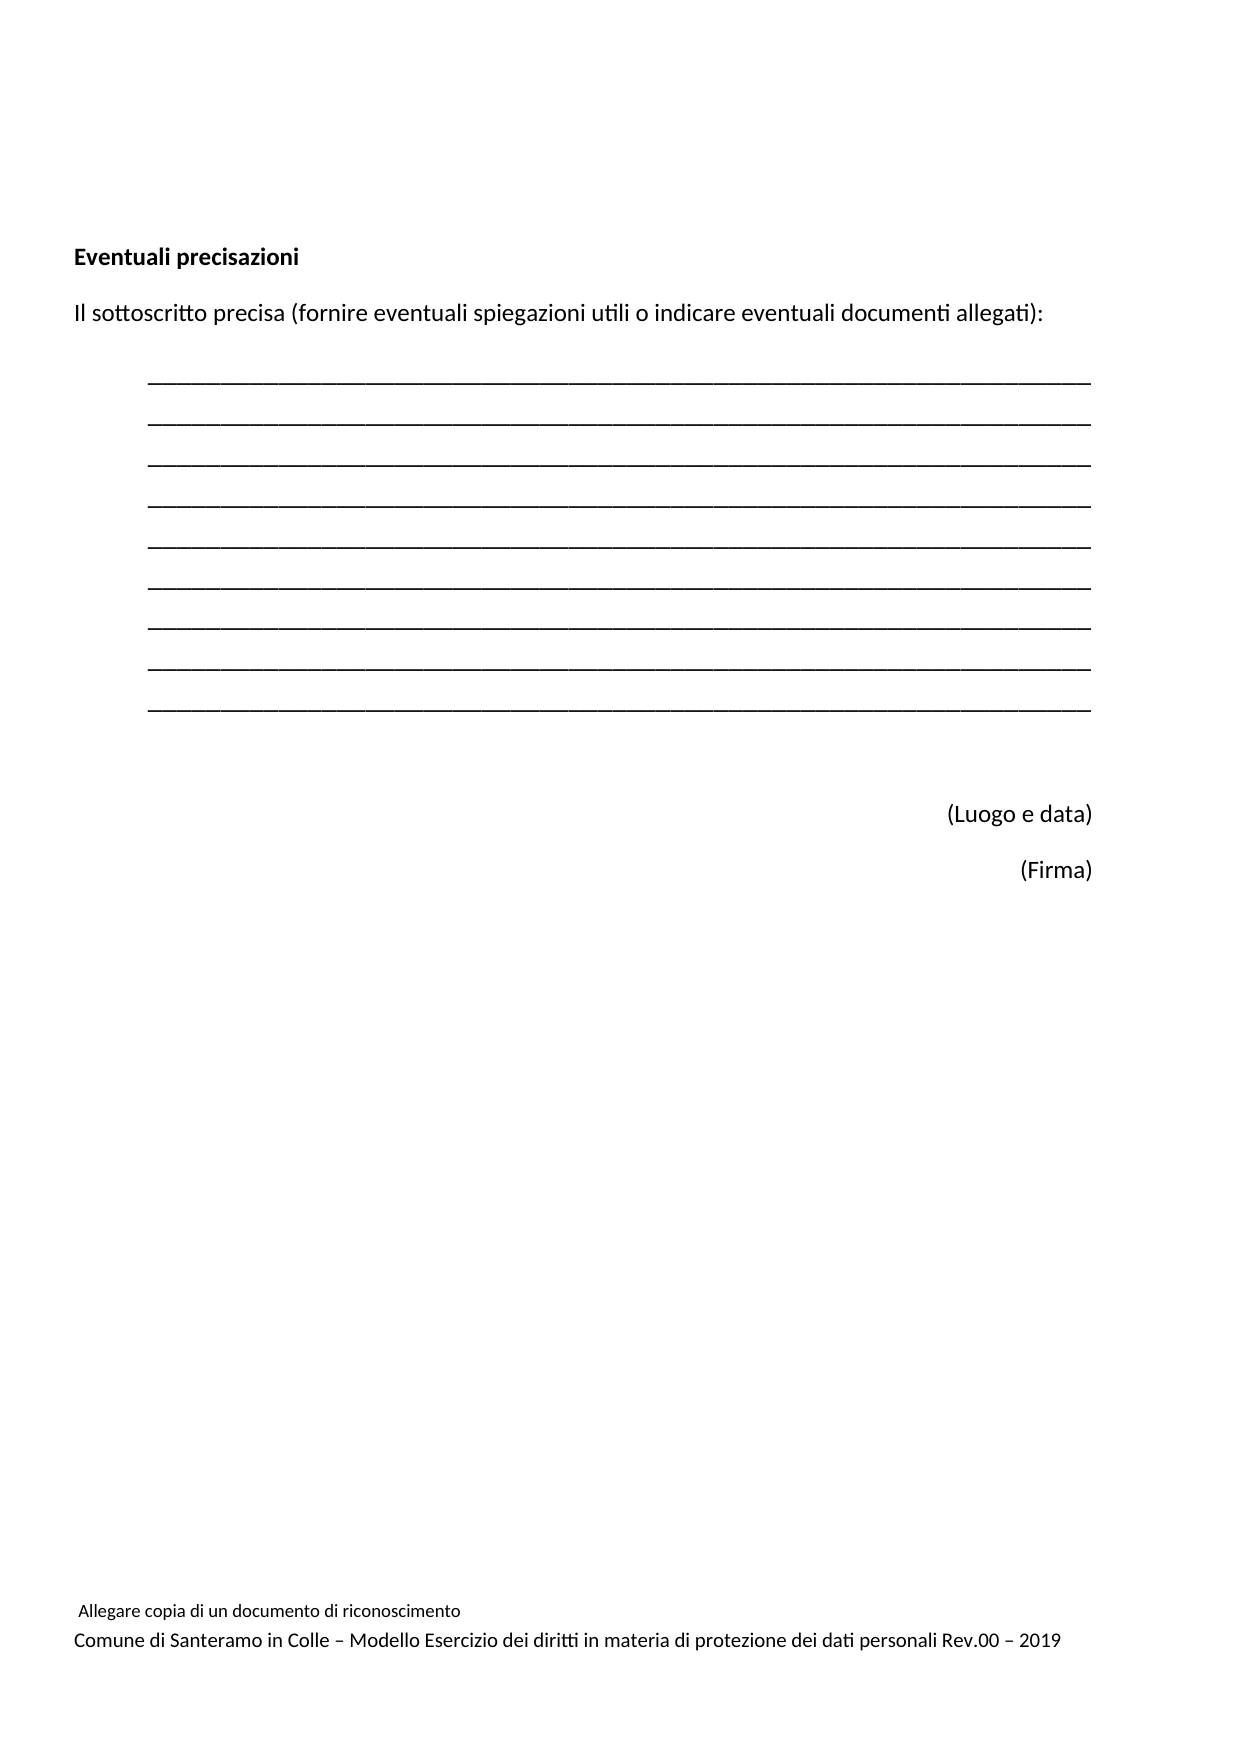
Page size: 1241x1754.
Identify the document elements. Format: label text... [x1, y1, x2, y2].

text Allegare copia di un documento di riconoscimento [74, 1599, 1122, 1622]
text Eventuali precisazioni [74, 241, 1093, 272]
text (Luogo e data) [74, 798, 1093, 828]
text (Firma) [74, 854, 1093, 884]
text Il sottoscritto precisa (fornire eventuali spiegazioni utili o indicare eventuali documenti allegati): [74, 297, 1093, 328]
text _________________________________________________________________________________________________________________________________________________________________________________________________________________________________________________________________________________________________________________________________________________________________________________________________________________________________________________________________________________________________________________________________________________________________________________________________________ [148, 353, 1093, 716]
